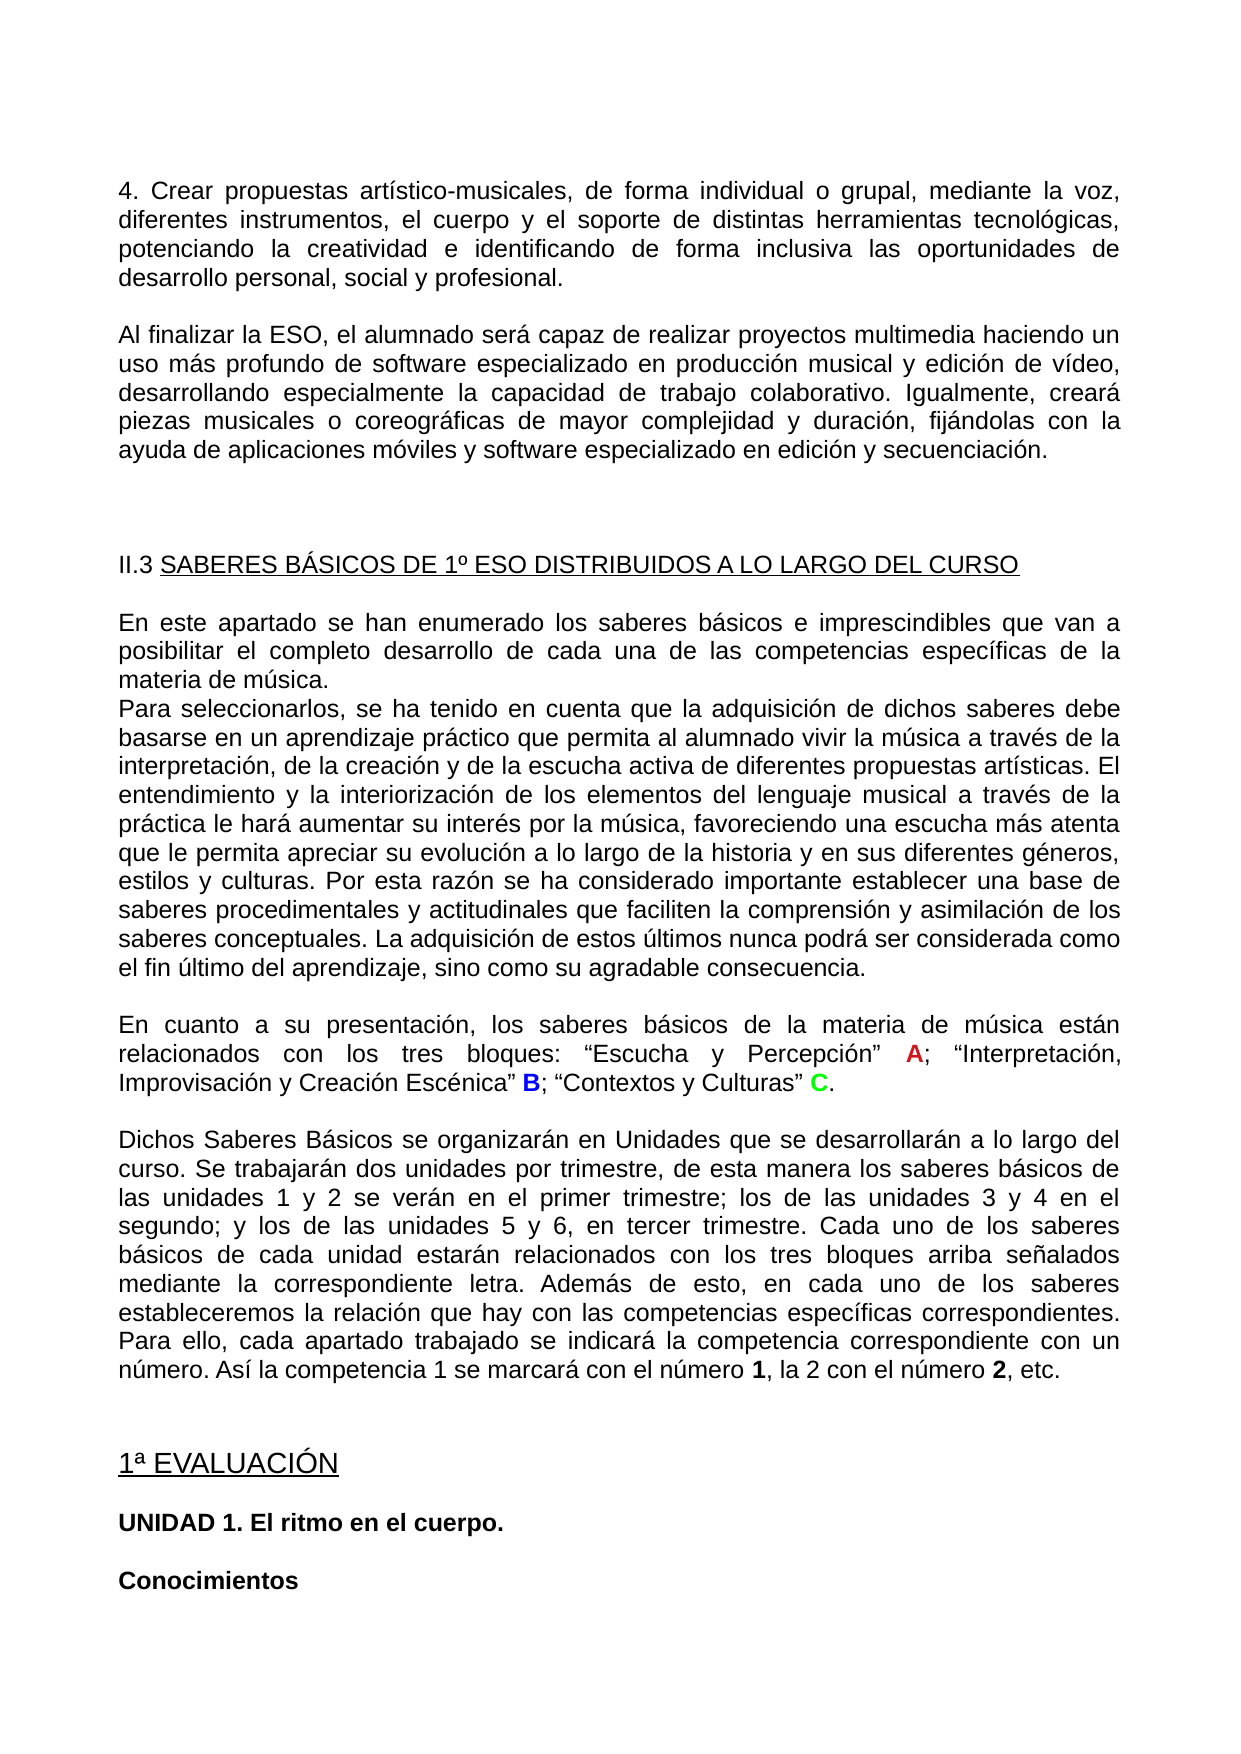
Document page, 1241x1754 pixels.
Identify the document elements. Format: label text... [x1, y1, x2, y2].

text II.3 SABERES BÁSICOS DE 1º ESO DISTRIBUIDOS A LO LARGO DEL CURSO [118, 550, 1122, 579]
text En este apartado se han enumerado los saberes básicos e imprescindibles que van a posibilitar el completo desarrollo de cada una de las competencias específicas de la materia de música. [118, 579, 1122, 694]
text En cuanto a su presentación, los saberes básicos de la materia de música están relacionados con los tres bloques: “Escucha y Percepción” A; “Interpretación, Improvisación y Creación Escénica” B; “Contextos y Culturas” C. [118, 1010, 1122, 1096]
subtitle UNIDAD 1. El ritmo en el cuerpo. [118, 1508, 1155, 1537]
subtitle Conocimientos [118, 1566, 1122, 1595]
text 4. Crear propuestas artístico-musicales, de forma individual o grupal, mediante la voz, diferentes instrumentos, el cuerpo y el soporte de distintas herramientas tecnológicas, potenciando la creatividad e identificando de forma inclusiva las oportunidades de desarrollo personal, social y profesional. [118, 176, 1122, 291]
text Al finalizar la ESO, el alumnado será capaz de realizar proyectos multimedia haciendo un uso más profundo de software especializado en producción musical y edición de vídeo, desarrollando especialmente la capacidad de trabajo colaborativo. Igualmente, creará piezas musicales o coreográficas de mayor complejidad y duración, fijándolas con la ayuda de aplicaciones móviles y software especializado en edición y secuenciación. [118, 320, 1122, 464]
text Para seleccionarlos, se ha tenido en cuenta que la adquisición de dichos saberes debe basarse en un aprendizaje práctico que permita al alumnado vivir la música a través de la interpretación, de la creación y de la escucha activa de diferentes propuestas artísticas. El entendimiento y la interiorización de los elementos del lenguaje musical a través de la práctica le hará aumentar su interés por la música, favoreciendo una escucha más atenta que le permita apreciar su evolución a lo largo de la historia y en sus diferentes géneros, estilos y culturas. Por esta razón se ha considerado importante establecer una base de saberes procedimentales y actitudinales que faciliten la comprensión y asimilación de los saberes conceptuales. La adquisición de estos últimos nunca podrá ser considerada como el fin último del aprendizaje, sino como su agradable consecuencia. [118, 694, 1122, 981]
text 1ª EVALUACIÓN [118, 1446, 1122, 1480]
text Dichos Saberes Básicos se organizarán en Unidades que se desarrollarán a lo largo del curso. Se trabajarán dos unidades por trimestre, de esta manera los saberes básicos de las unidades 1 y 2 se verán en el primer trimestre; los de las unidades 3 y 4 en el segundo; y los de las unidades 5 y 6, en tercer trimestre. Cada uno de los saberes básicos de cada unidad estarán relacionados con los tres bloques arriba señalados mediante la correspondiente letra. Además de esto, en cada uno de los saberes estableceremos la relación que hay con las competencias específicas correspondientes. Para ello, cada apartado trabajado se indicará la competencia correspondiente con un número. Así la competencia 1 se marcará con el número 1, la 2 con el número 2, etc. [118, 1125, 1122, 1384]
